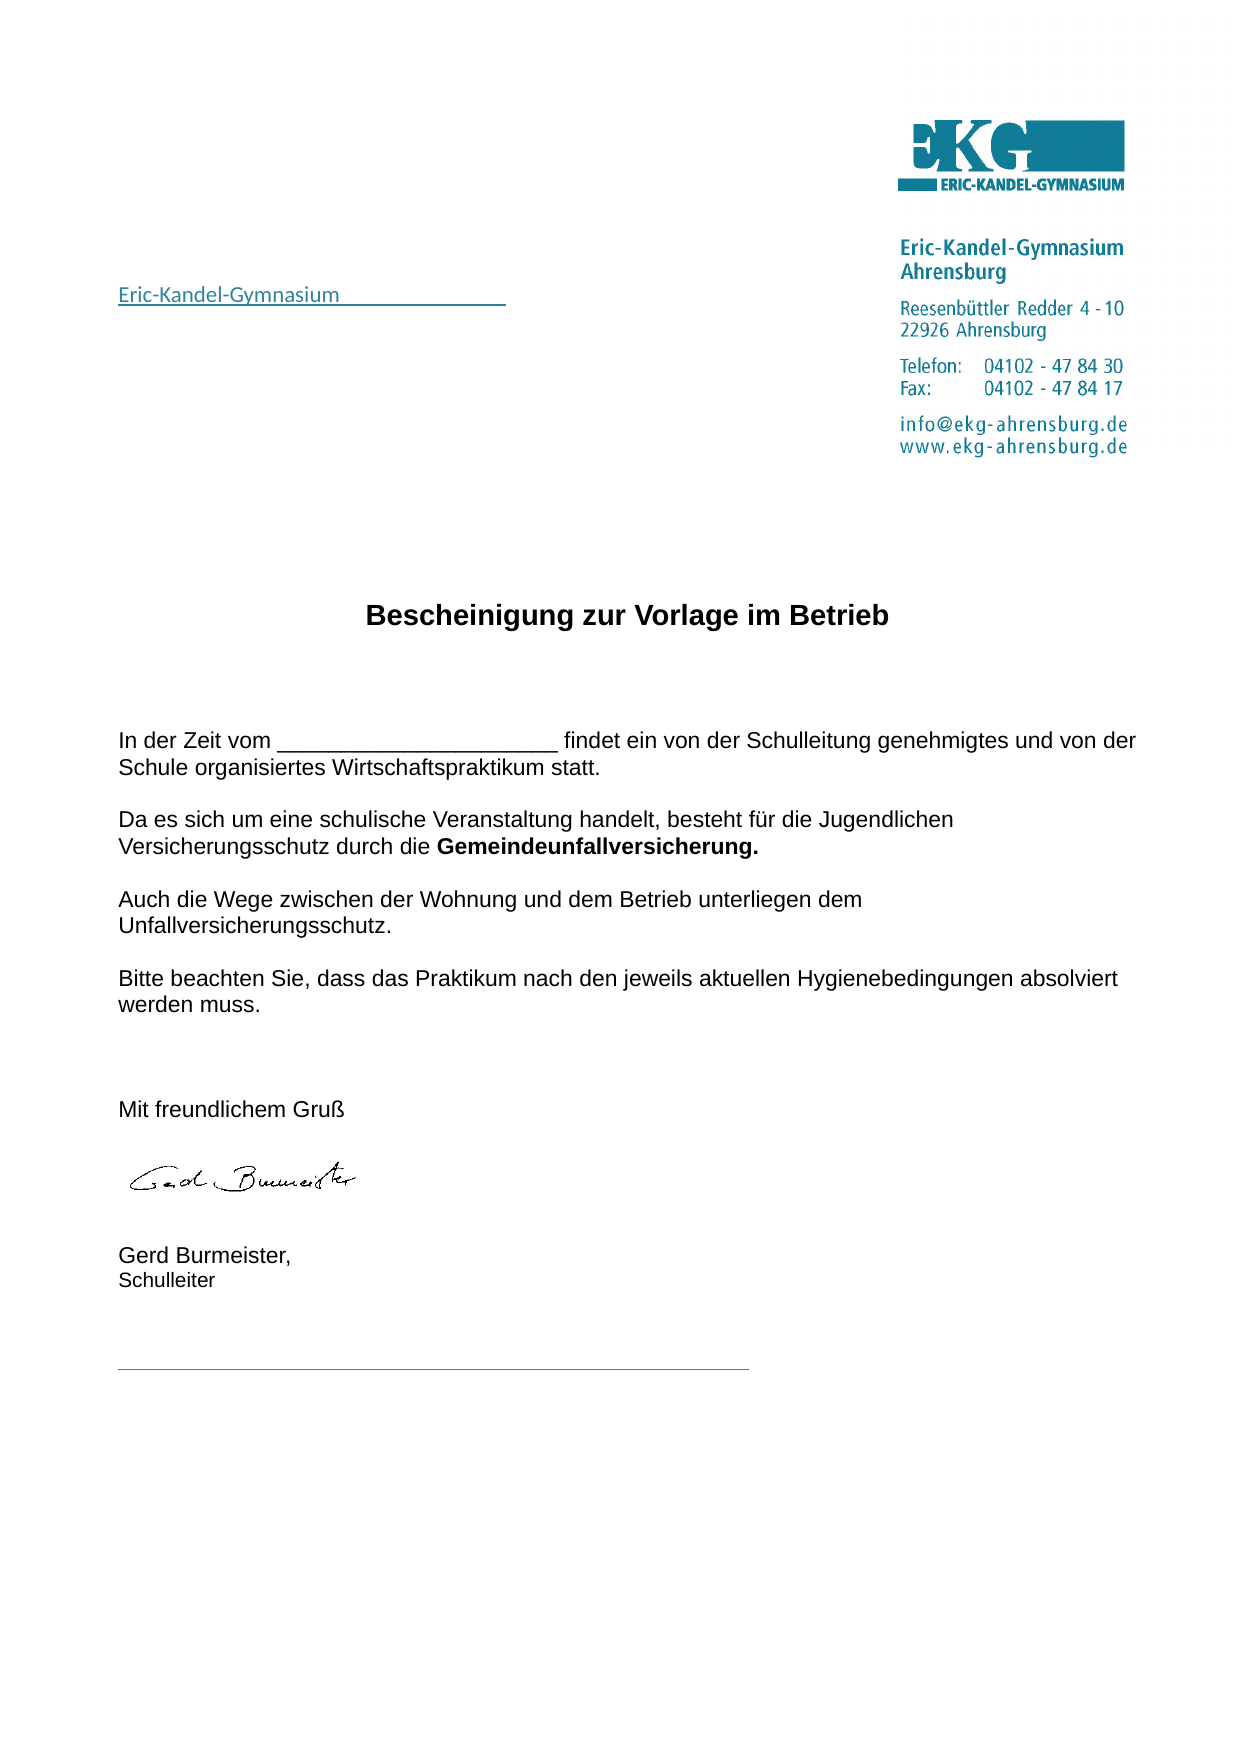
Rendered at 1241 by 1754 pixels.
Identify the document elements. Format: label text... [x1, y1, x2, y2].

picture [896, 4, 1241, 458]
text Auch die Wege zwischen der Wohnung und dem Betrieb unterliegen dem Unfallversicherungsschutz. [118, 886, 1137, 938]
text Gerd Burmeister, [118, 1242, 1137, 1268]
text In der Zeit vom ______________________ findet ein von der Schulleitung genehmigtes und von der Schule organisiertes Wirtschaftspraktikum statt. [118, 727, 1137, 780]
text Bescheinigung zur Vorlage im Betrieb [118, 598, 1137, 632]
text Da es sich um eine schulische Veranstaltung handelt, besteht für die Jugendlichen Versicherungsschutz durch die Gemeindeunfallversicherung. [118, 806, 1137, 859]
picture [118, 1149, 367, 1207]
text Mit freundlichem Gruß [118, 1096, 1137, 1123]
text Eric-Kandel-Gymnasium [118, 280, 896, 308]
text Bitte beachten Sie, dass das Praktikum nach den jeweils aktuellen Hygienebedingungen absolviert werden muss. [118, 964, 1137, 1017]
text Schulleiter [118, 1268, 1137, 1292]
